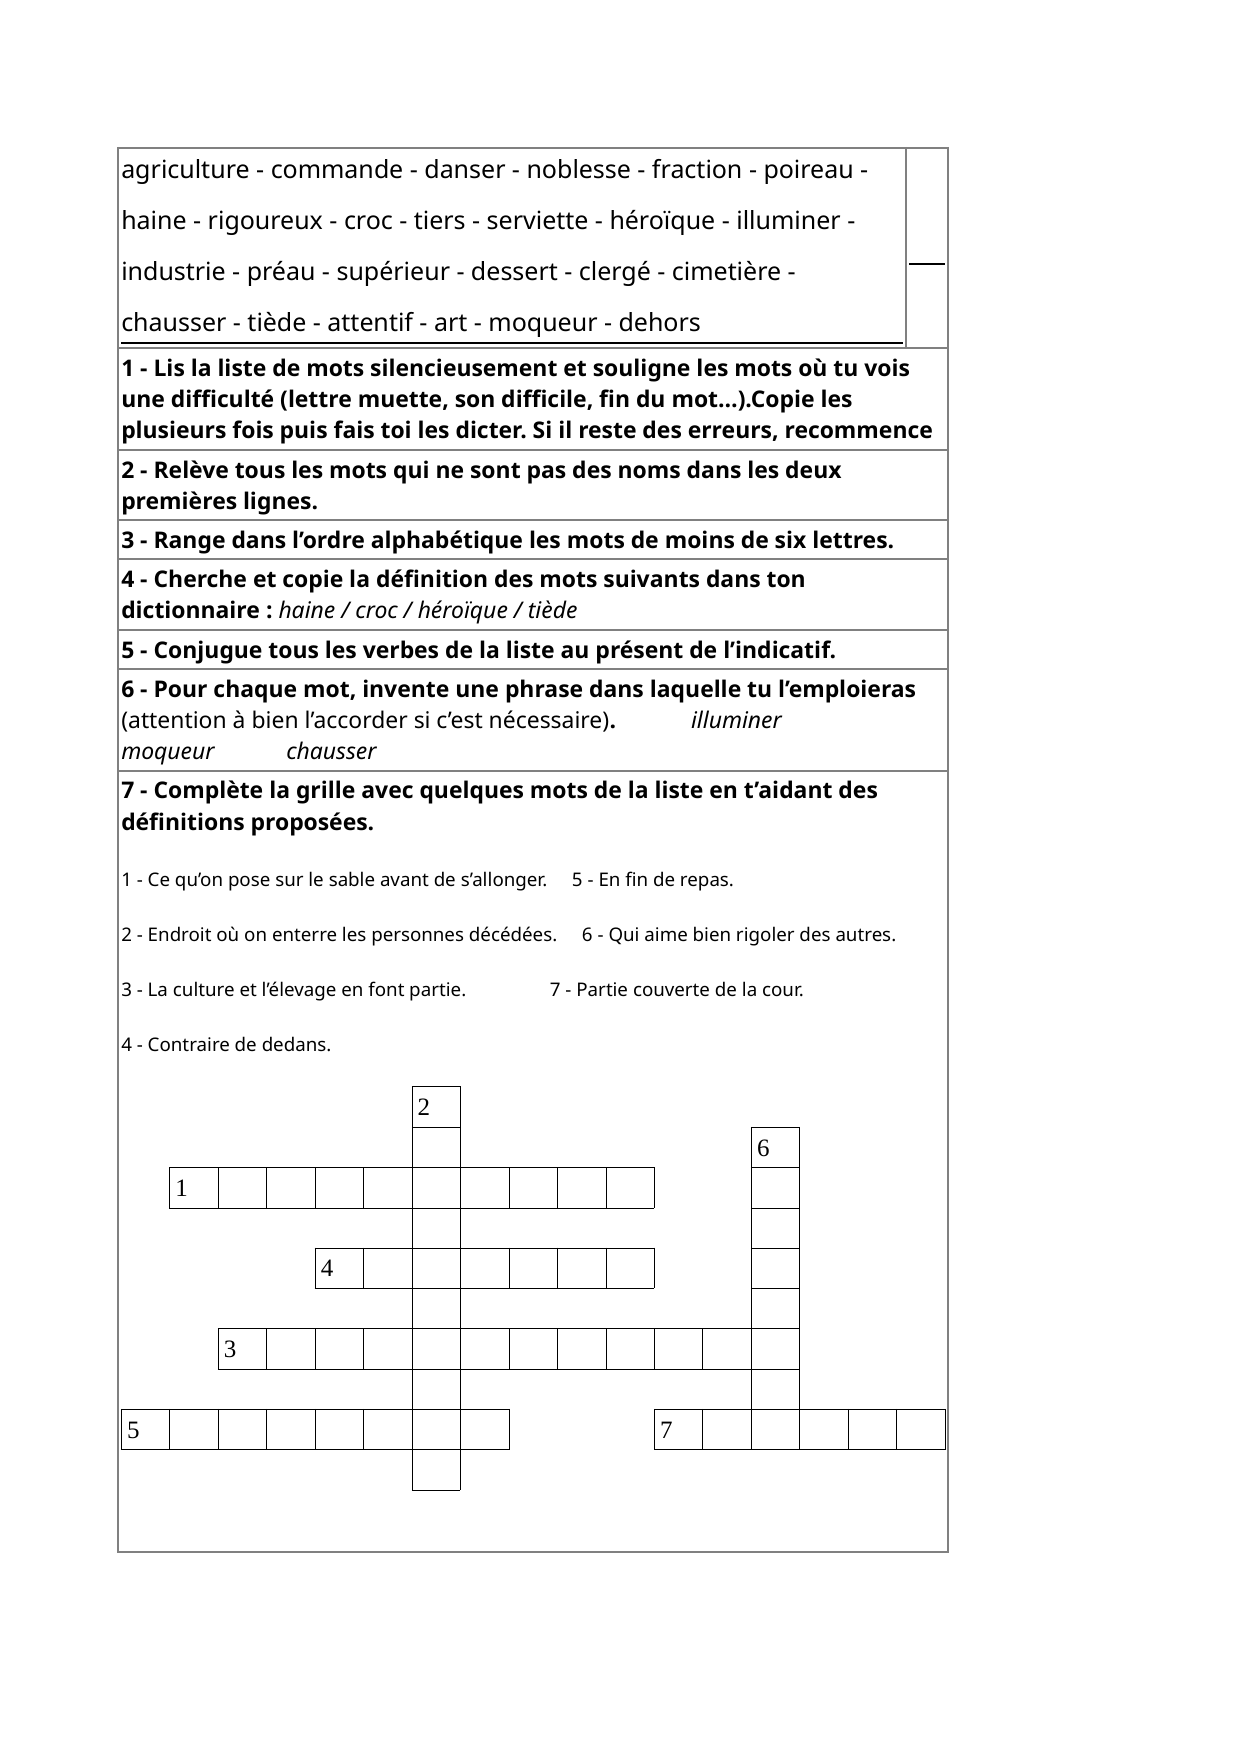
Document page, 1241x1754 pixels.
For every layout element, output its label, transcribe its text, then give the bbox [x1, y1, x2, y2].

table_cell 5 - Conjugue tous les verbes de la liste au présent de l’indicatif. [119, 631, 947, 668]
table_cell [896, 1127, 945, 1167]
table_header [509, 1086, 557, 1127]
table_cell [849, 1410, 896, 1449]
table_cell [752, 1209, 799, 1248]
table_cell [363, 1289, 412, 1328]
table_cell [267, 1329, 315, 1369]
table_cell [363, 1450, 412, 1489]
table_cell [461, 1329, 509, 1369]
table_cell 6 - Pour chaque mot, invente une phrase dans laquelle tu l’emploieras (attention à bien l’accorder si c’est nécessaire). illuminer moqueur chausser [119, 670, 947, 769]
table_header [654, 1086, 702, 1127]
table_cell [848, 1208, 896, 1248]
table_cell [364, 1410, 412, 1449]
table_cell [800, 1450, 848, 1489]
table_header [315, 1086, 363, 1127]
table_cell [896, 1450, 945, 1489]
table_cell 5 [122, 1410, 169, 1449]
table_cell [218, 1370, 266, 1409]
table_cell [800, 1410, 848, 1449]
table_cell [218, 1248, 266, 1288]
table_header [907, 149, 947, 347]
table_cell [848, 1127, 896, 1167]
table_cell [315, 1370, 363, 1409]
table_cell [752, 1168, 799, 1207]
table_cell [800, 1328, 848, 1369]
table_cell [896, 1208, 945, 1248]
table_cell [316, 1410, 363, 1449]
table_cell [800, 1288, 848, 1328]
table_cell [267, 1410, 315, 1449]
table_cell [413, 1450, 460, 1489]
table_header [751, 1086, 799, 1127]
table_cell [703, 1450, 751, 1489]
table_cell [655, 1248, 702, 1288]
table_cell [897, 1410, 945, 1449]
table_cell [509, 1127, 557, 1167]
table_cell [461, 1127, 509, 1167]
table_header [606, 1086, 654, 1127]
table_cell [315, 1289, 363, 1328]
table_header 2 [413, 1087, 460, 1127]
table_cell [170, 1209, 218, 1248]
table_cell [461, 1209, 509, 1248]
table_header [266, 1086, 315, 1127]
table_cell [606, 1370, 654, 1409]
table_cell [557, 1209, 606, 1248]
table_cell [315, 1127, 363, 1167]
table_cell [461, 1410, 509, 1449]
table_cell [606, 1127, 654, 1167]
table_cell [266, 1127, 315, 1167]
table_cell 1 - Lis la liste de mots silencieusement et souligne les mots où tu vois une difficulté (lettre muette, son difficile, fin du mot…).Copie les plusieurs fois puis fais toi les dicter. Si il reste des erreurs, recommence [119, 349, 947, 449]
table_cell [800, 1369, 848, 1409]
table_cell [752, 1289, 799, 1328]
table_header [170, 1086, 218, 1127]
table_cell [266, 1209, 315, 1248]
table_cell [170, 1328, 218, 1369]
table_cell [219, 1410, 266, 1449]
table_cell [703, 1288, 751, 1328]
table_cell [655, 1329, 702, 1369]
table_cell [218, 1127, 266, 1167]
table_header [848, 1086, 896, 1127]
table_header agriculture - commande - danser - noblesse - fraction - poireau - haine - rigoureux - croc - tiers - serviette - héroïque - illuminer - industrie - préau - supérieur - dessert - clergé - cimetière - chausser - tiède - attentif - art - moqueur - dehors [119, 149, 905, 347]
table_cell [703, 1127, 751, 1167]
table_header [800, 1086, 848, 1127]
table_cell [121, 1288, 169, 1328]
table_cell [461, 1450, 509, 1489]
table_cell [510, 1168, 557, 1207]
table_cell [509, 1449, 557, 1489]
table_cell [170, 1410, 218, 1449]
table_cell [800, 1167, 848, 1207]
table_cell [413, 1329, 460, 1369]
table_cell [654, 1450, 702, 1489]
table_cell [266, 1370, 315, 1409]
table_cell [703, 1167, 751, 1207]
table_cell [363, 1370, 412, 1409]
table_cell [606, 1409, 654, 1449]
table_cell [557, 1449, 606, 1489]
table_cell [316, 1168, 363, 1207]
table_cell [364, 1168, 412, 1207]
table_cell [170, 1288, 218, 1328]
table_cell [800, 1248, 848, 1288]
table_header [461, 1086, 509, 1127]
table_cell [461, 1289, 509, 1328]
table_cell [655, 1167, 702, 1207]
table_cell [218, 1450, 266, 1489]
table_cell [267, 1168, 315, 1207]
table_cell [121, 1328, 169, 1369]
table_cell [896, 1288, 945, 1328]
table_cell [363, 1127, 412, 1167]
table_cell [848, 1328, 896, 1369]
table_cell [848, 1248, 896, 1288]
table_cell [121, 1450, 169, 1489]
table_cell 6 [752, 1128, 799, 1167]
table_cell [266, 1248, 315, 1288]
table_cell [896, 1328, 945, 1369]
table_cell [121, 1167, 169, 1207]
table_cell [509, 1209, 557, 1248]
table_cell [848, 1450, 896, 1489]
table_cell 3 - Range dans l’ordre alphabétique les mots de moins de six lettres. [119, 521, 947, 558]
table_cell [848, 1167, 896, 1207]
table_cell [606, 1289, 654, 1328]
table_cell [703, 1370, 751, 1409]
table_cell [654, 1288, 702, 1328]
table_cell [315, 1450, 363, 1489]
table_cell [266, 1288, 315, 1328]
table_cell [510, 1409, 557, 1449]
table_cell [896, 1369, 945, 1409]
table_cell [413, 1209, 460, 1248]
table_cell [170, 1127, 218, 1167]
table_cell [800, 1208, 848, 1248]
table_cell [752, 1329, 799, 1369]
table_header [557, 1086, 606, 1127]
table_cell [848, 1288, 896, 1328]
table_cell [896, 1248, 945, 1288]
table_cell [121, 1208, 169, 1248]
table_header [896, 1086, 945, 1127]
table_cell [800, 1127, 848, 1167]
table_cell [413, 1410, 460, 1449]
table_cell [607, 1168, 654, 1207]
table_cell [558, 1329, 606, 1369]
table_cell [606, 1449, 654, 1489]
table_cell [510, 1329, 557, 1369]
table_cell [558, 1168, 606, 1207]
table_cell [606, 1209, 654, 1248]
table_cell [896, 1167, 945, 1207]
table_cell [461, 1370, 509, 1409]
table_cell [558, 1249, 606, 1288]
table_header [363, 1086, 412, 1127]
table_cell [557, 1409, 606, 1449]
table_cell [848, 1369, 896, 1409]
table_cell [752, 1249, 799, 1288]
table_cell [413, 1289, 460, 1328]
table_header [218, 1086, 266, 1127]
table_cell [121, 1248, 169, 1288]
table_cell [752, 1410, 799, 1449]
table_cell 7 - Complète la grille avec quelques mots de la liste en t’aidant des définitions proposées. 1 - Ce qu’on pose sur le sable avant de s’allonger. 5 - En fin de repas. 2 - Endroit où on enterre les personnes décédées. 6 - Qui aime bien rigoler des autres. 3 - La culture et l’élevage en font partie. 7 - Partie couverte de la cour. 4 - Contraire de dedans. [119, 772, 947, 1551]
table_cell [703, 1248, 751, 1288]
table_cell [219, 1168, 266, 1207]
table_cell [607, 1329, 654, 1369]
table_cell [557, 1127, 606, 1167]
table_cell [509, 1289, 557, 1328]
table_cell [121, 1369, 169, 1409]
table_cell [461, 1168, 509, 1207]
table_cell [121, 1127, 169, 1167]
table_cell 4 [316, 1249, 363, 1288]
table_header [121, 1086, 169, 1127]
table_cell [364, 1249, 412, 1288]
table_cell 3 [219, 1329, 266, 1369]
table_cell [413, 1168, 460, 1207]
table_cell [752, 1370, 799, 1409]
table_cell [703, 1410, 751, 1449]
table_cell [170, 1248, 218, 1288]
table_cell [703, 1329, 751, 1369]
table_cell 2 - Relève tous les mots qui ne sont pas des noms dans les deux premières lignes. [119, 451, 947, 519]
table_cell [510, 1249, 557, 1288]
table_cell 4 - Cherche et copie la définition des mots suivants dans ton dictionnaire : haine / croc / héroïque / tiède [119, 560, 947, 629]
table_cell [363, 1209, 412, 1248]
table_cell [509, 1370, 557, 1409]
table_cell [654, 1208, 702, 1248]
table_header [703, 1086, 751, 1127]
table_cell [557, 1370, 606, 1409]
table_cell 7 [655, 1410, 702, 1449]
table_cell [218, 1288, 266, 1328]
table_cell [703, 1208, 751, 1248]
table_cell [218, 1209, 266, 1248]
table_cell [654, 1370, 702, 1409]
table_cell [170, 1369, 218, 1409]
table_cell 1 [170, 1168, 218, 1207]
table_cell [364, 1329, 412, 1369]
table_cell [316, 1329, 363, 1369]
table_cell [170, 1450, 218, 1489]
table_cell [413, 1370, 460, 1409]
table_cell [413, 1128, 460, 1167]
table_cell [557, 1289, 606, 1328]
table_cell [461, 1249, 509, 1288]
table_cell [315, 1209, 363, 1248]
table_cell [607, 1249, 654, 1288]
table_cell [266, 1450, 315, 1489]
table_cell [654, 1127, 702, 1167]
table_cell [751, 1450, 799, 1489]
table_cell [413, 1249, 460, 1288]
